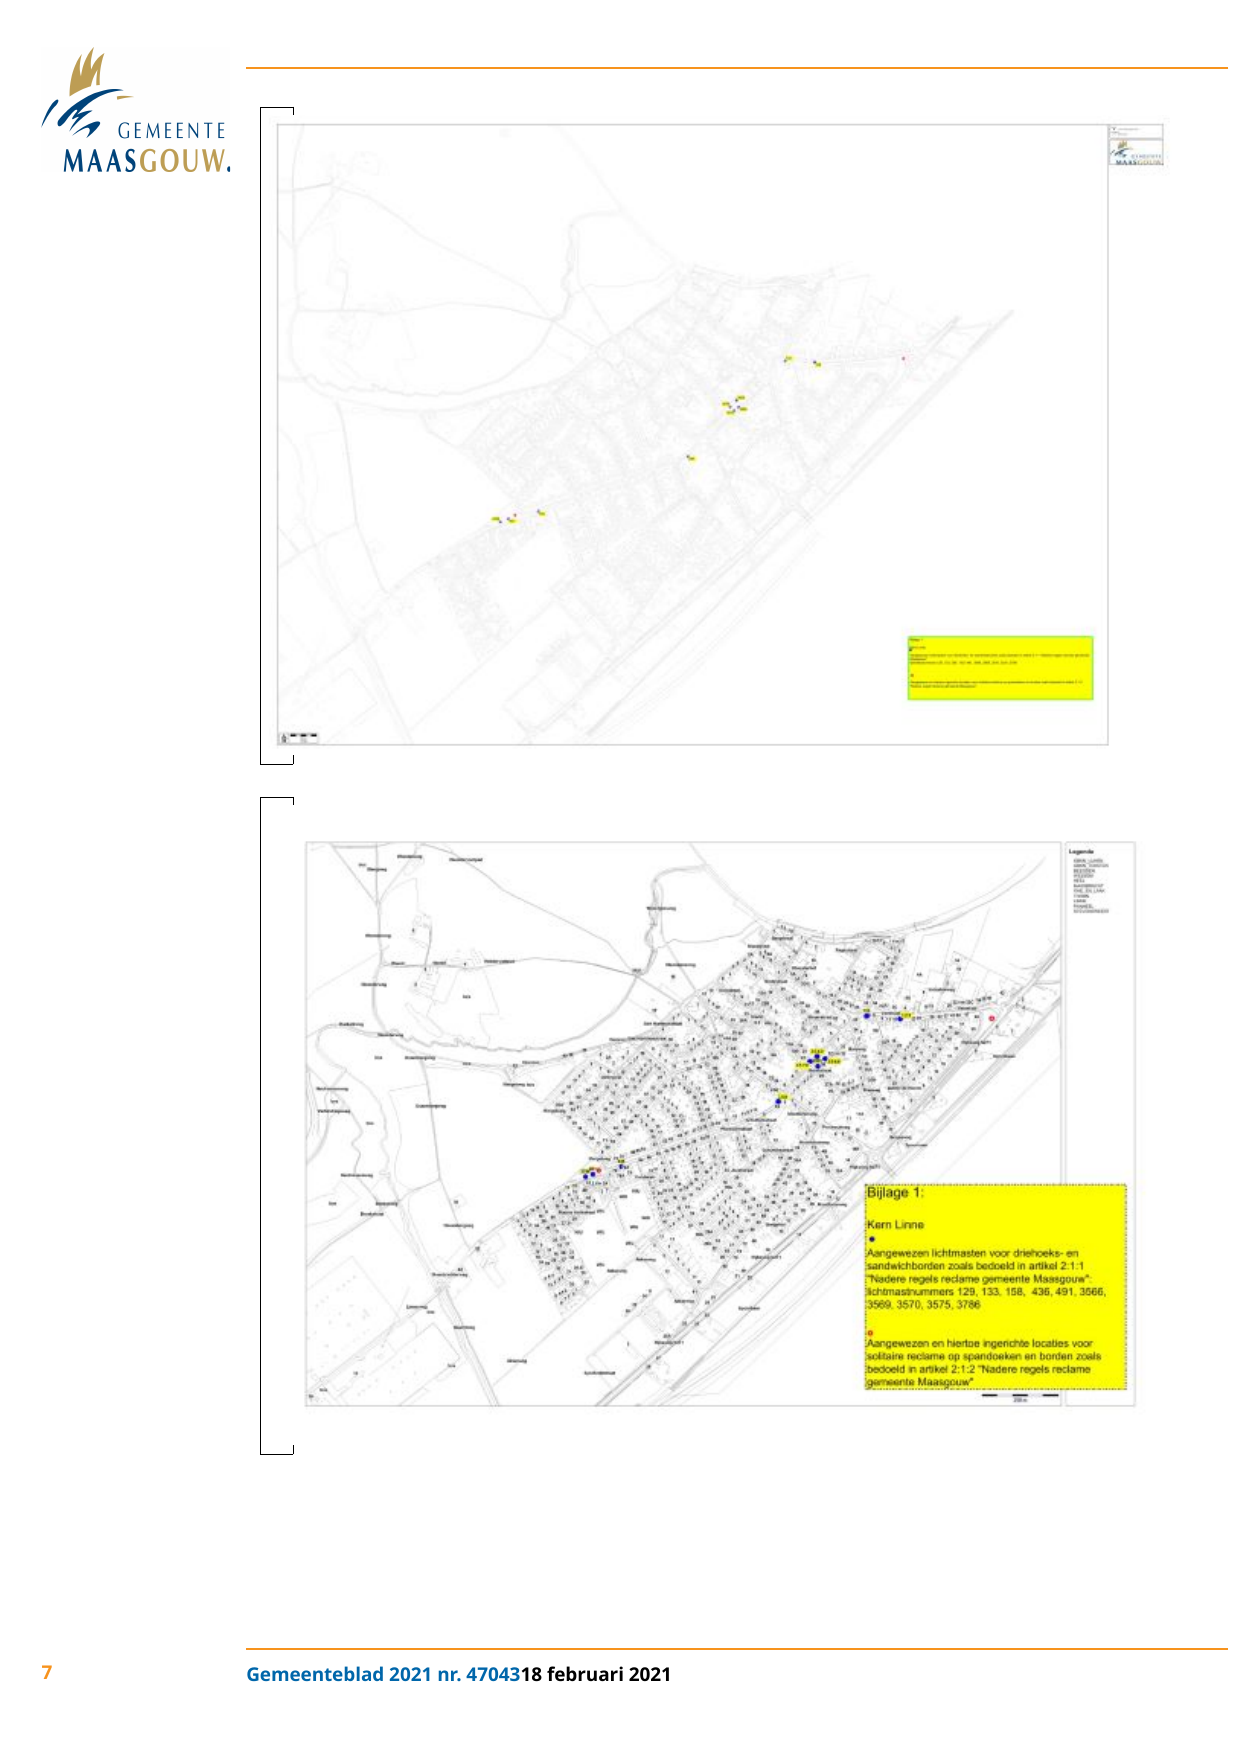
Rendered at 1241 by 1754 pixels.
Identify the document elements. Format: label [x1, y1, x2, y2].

picture [268, 115, 1173, 755]
picture [41, 47, 231, 172]
picture [268, 805, 1173, 1445]
